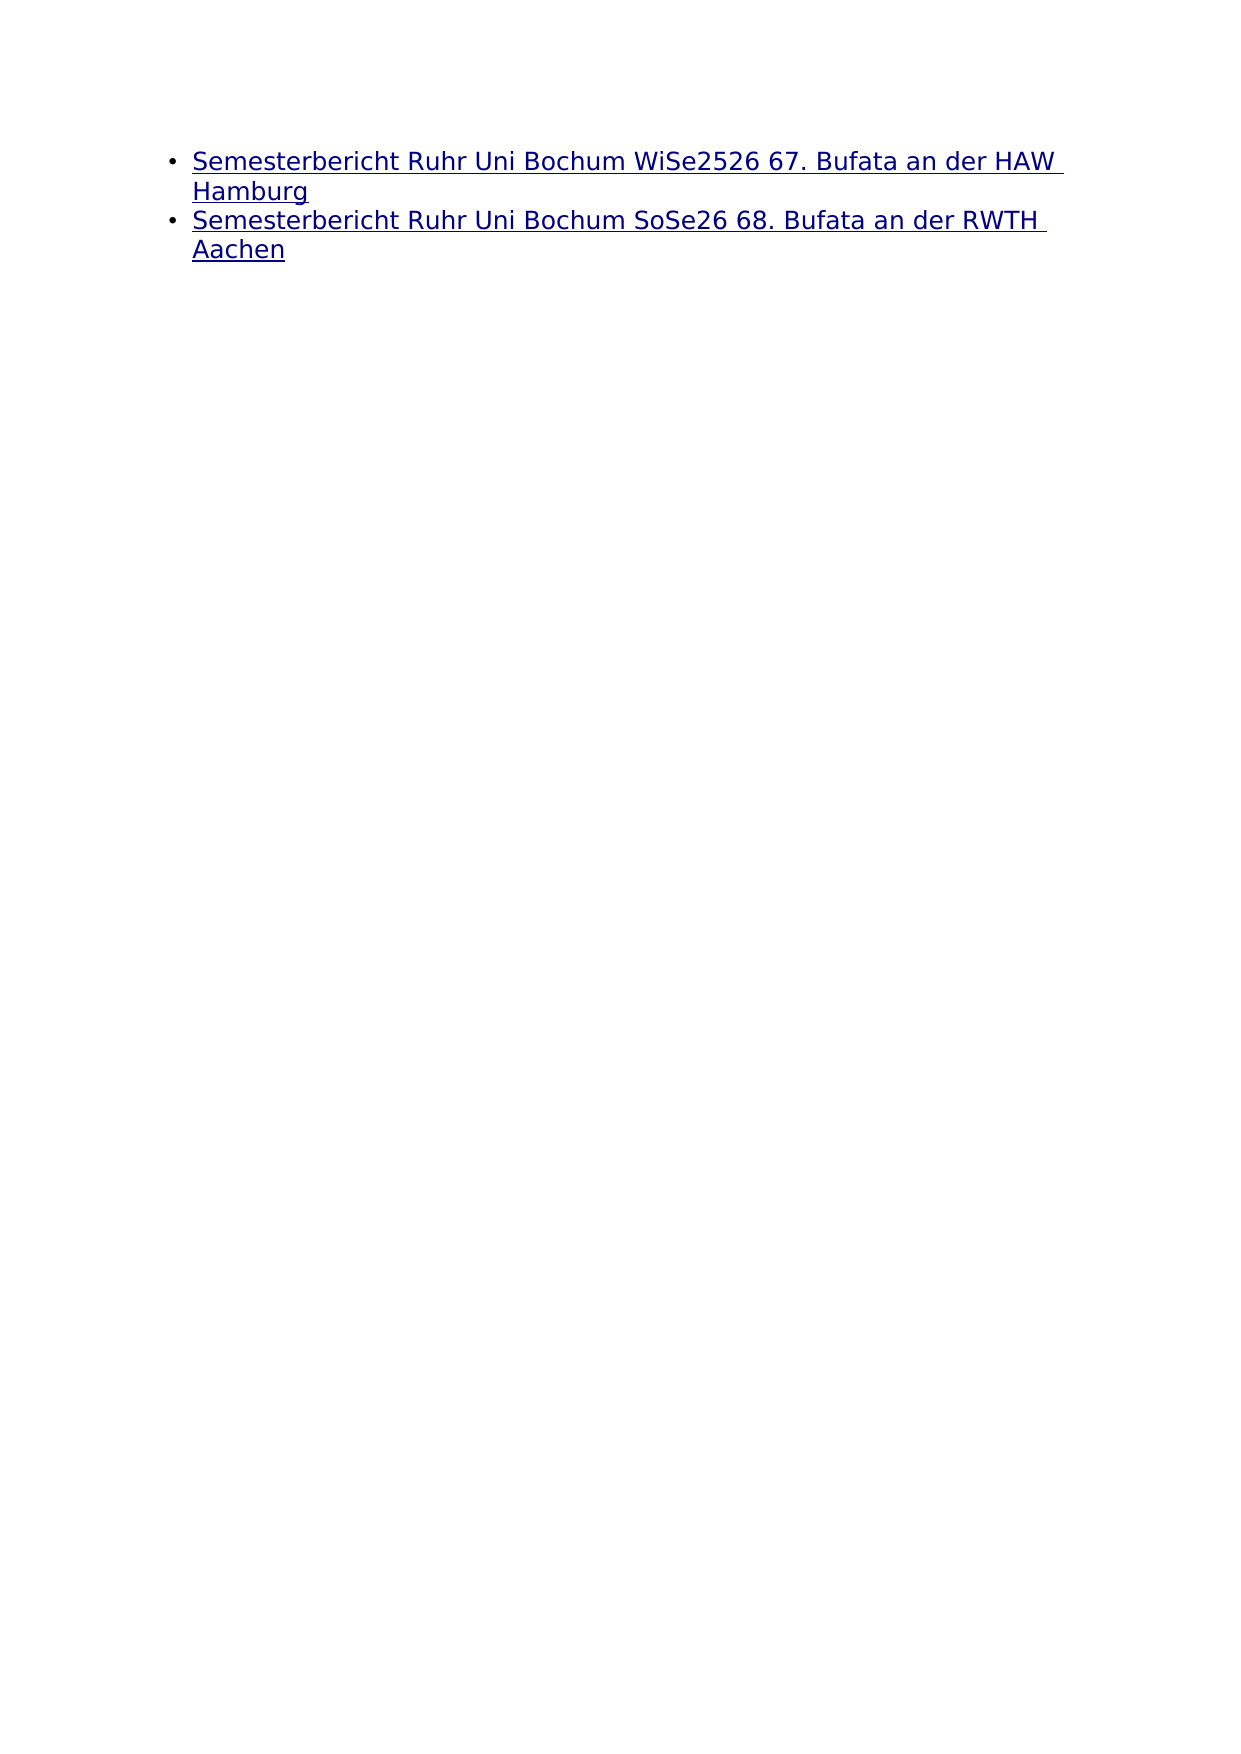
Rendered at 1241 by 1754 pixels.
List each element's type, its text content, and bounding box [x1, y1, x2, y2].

list Semesterbericht Ruhr Uni Bochum WiSe2526 67. Bufata an der HAW Hamburg [177, 148, 1122, 206]
list Semesterbericht Ruhr Uni Bochum SoSe26 68. Bufata an der RWTH Aachen [177, 206, 1122, 264]
